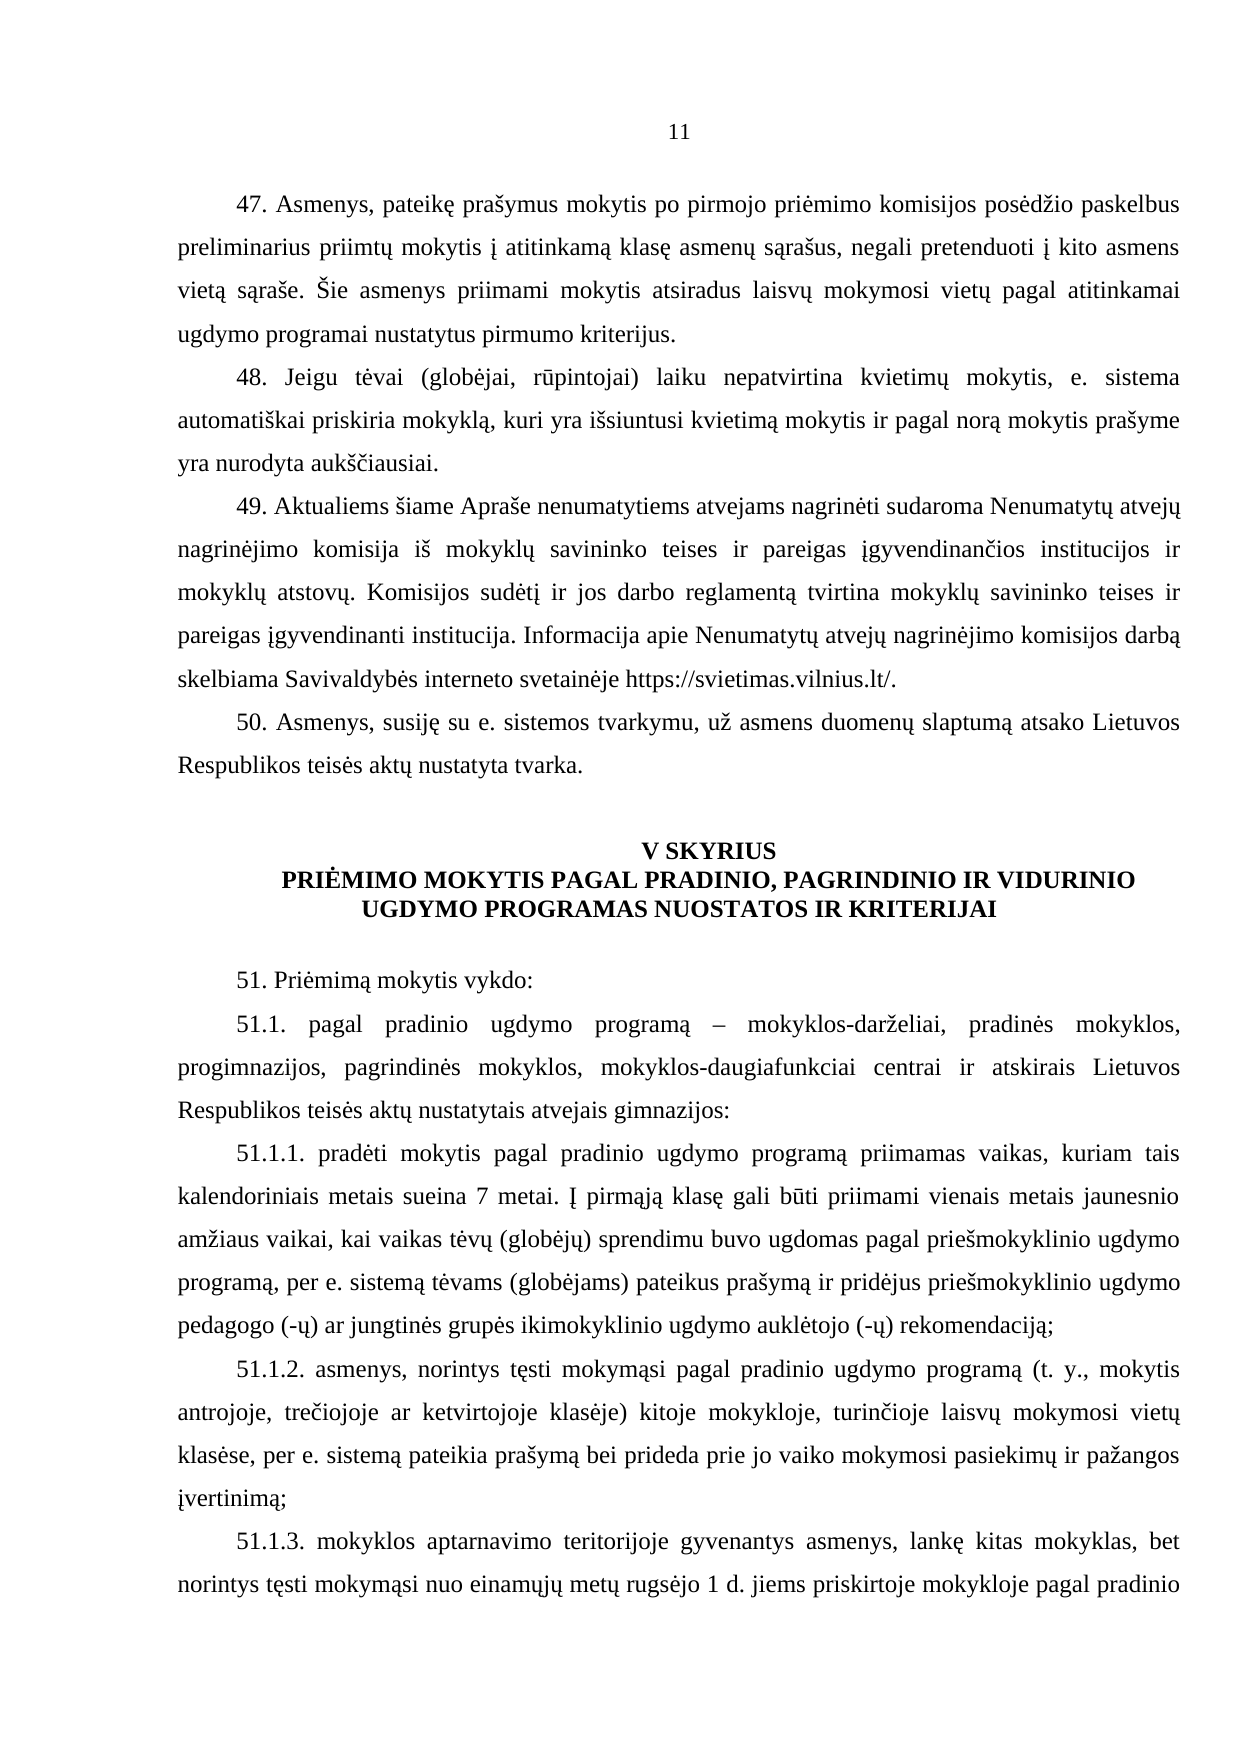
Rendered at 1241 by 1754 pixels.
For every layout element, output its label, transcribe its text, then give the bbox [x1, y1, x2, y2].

text 51.1. pagal pradinio ugdymo programą – mokyklos-darželiai, pradinės mokyklos, progimnazijos, pagrindinės mokyklos, mokyklos-daugiafunkciai centrai ir atskirais Lietuvos Respublikos teisės aktų nustatytais atvejais gimnazijos: [177, 1009, 1181, 1124]
text 50. Asmenys, susiję su e. sistemos tvarkymu, už asmens duomenų slaptumą atsako Lietuvos Respublikos teisės aktų nustatyta tvarka. [177, 707, 1181, 779]
text 48. Jeigu tėvai (globėjai, rūpintojai) laiku nepatvirtina kvietimų mokytis, e. sistema automatiškai priskiria mokyklą, kuri yra išsiuntusi kvietimą mokytis ir pagal norą mokytis prašyme yra nurodyta aukščiausiai. [177, 362, 1181, 477]
text 51. Priėmimą mokytis vykdo: [177, 966, 1181, 994]
text 51.1.1. pradėti mokytis pagal pradinio ugdymo programą priimamas vaikas, kuriam tais kalendoriniais metais sueina 7 metai. Į pirmąją klasę gali būti priimami vienais metais jaunesnio amžiaus vaikai, kai vaikas tėvų (globėjų) sprendimu buvo ugdomas pagal priešmokyklinio ugdymo programą, per e. sistemą tėvams (globėjams) pateikus prašymą ir pridėjus priešmokyklinio ugdymo pedagogo (-ų) ar jungtinės grupės ikimokyklinio ugdymo auklėtojo (-ų) rekomendaciją; [177, 1138, 1181, 1339]
text 51.1.2. asmenys, norintys tęsti mokymąsi pagal pradinio ugdymo programą (t. y., mokytis antrojoje, trečiojoje ar ketvirtojoje klasėje) kitoje mokykloje, turinčioje laisvų mokymosi vietų klasėse, per e. sistemą pateikia prašymą bei prideda prie jo vaiko mokymosi pasiekimų ir pažangos įvertinimą; [177, 1354, 1181, 1512]
text 49. Aktualiems šiame Apraše nenumatytiems atvejams nagrinėti sudaroma Nenumatytų atvejų nagrinėjimo komisija iš mokyklų savininko teises ir pareigas įgyvendinančios institucijos ir mokyklų atstovų. Komisijos sudėtį ir jos darbo reglamentą tvirtina mokyklų savininko teises ir pareigas įgyvendinanti institucija. Informacija apie Nenumatytų atvejų nagrinėjimo komisijos darbą skelbiama Savivaldybės interneto svetainėje https://svietimas.vilnius.lt/. [177, 491, 1181, 692]
text PRIĖMIMO MOKYTIS PAGAL PRADINIO, PAGRINDINIO IR VIDURINIO UGDYMO PROGRAMAS NUOSTATOS IR KRITERIJAI [177, 865, 1181, 922]
text V SKYRIUS [177, 836, 1181, 865]
text 51.1.3. mokyklos aptarnavimo teritorijoje gyvenantys asmenys, lankę kitas mokyklas, bet norintys tęsti mokymąsi nuo einamųjų metų rugsėjo 1 d. jiems priskirtoje mokykloje pagal pradinio [177, 1526, 1181, 1598]
text 47. Asmenys, pateikę prašymus mokytis po pirmojo priėmimo komisijos posėdžio paskelbus preliminarius priimtų mokytis į atitinkamą klasę asmenų sąrašus, negali pretenduoti į kito asmens vietą sąraše. Šie asmenys priimami mokytis atsiradus laisvų mokymosi vietų pagal atitinkamai ugdymo programai nustatytus pirmumo kriterijus. [177, 189, 1181, 347]
